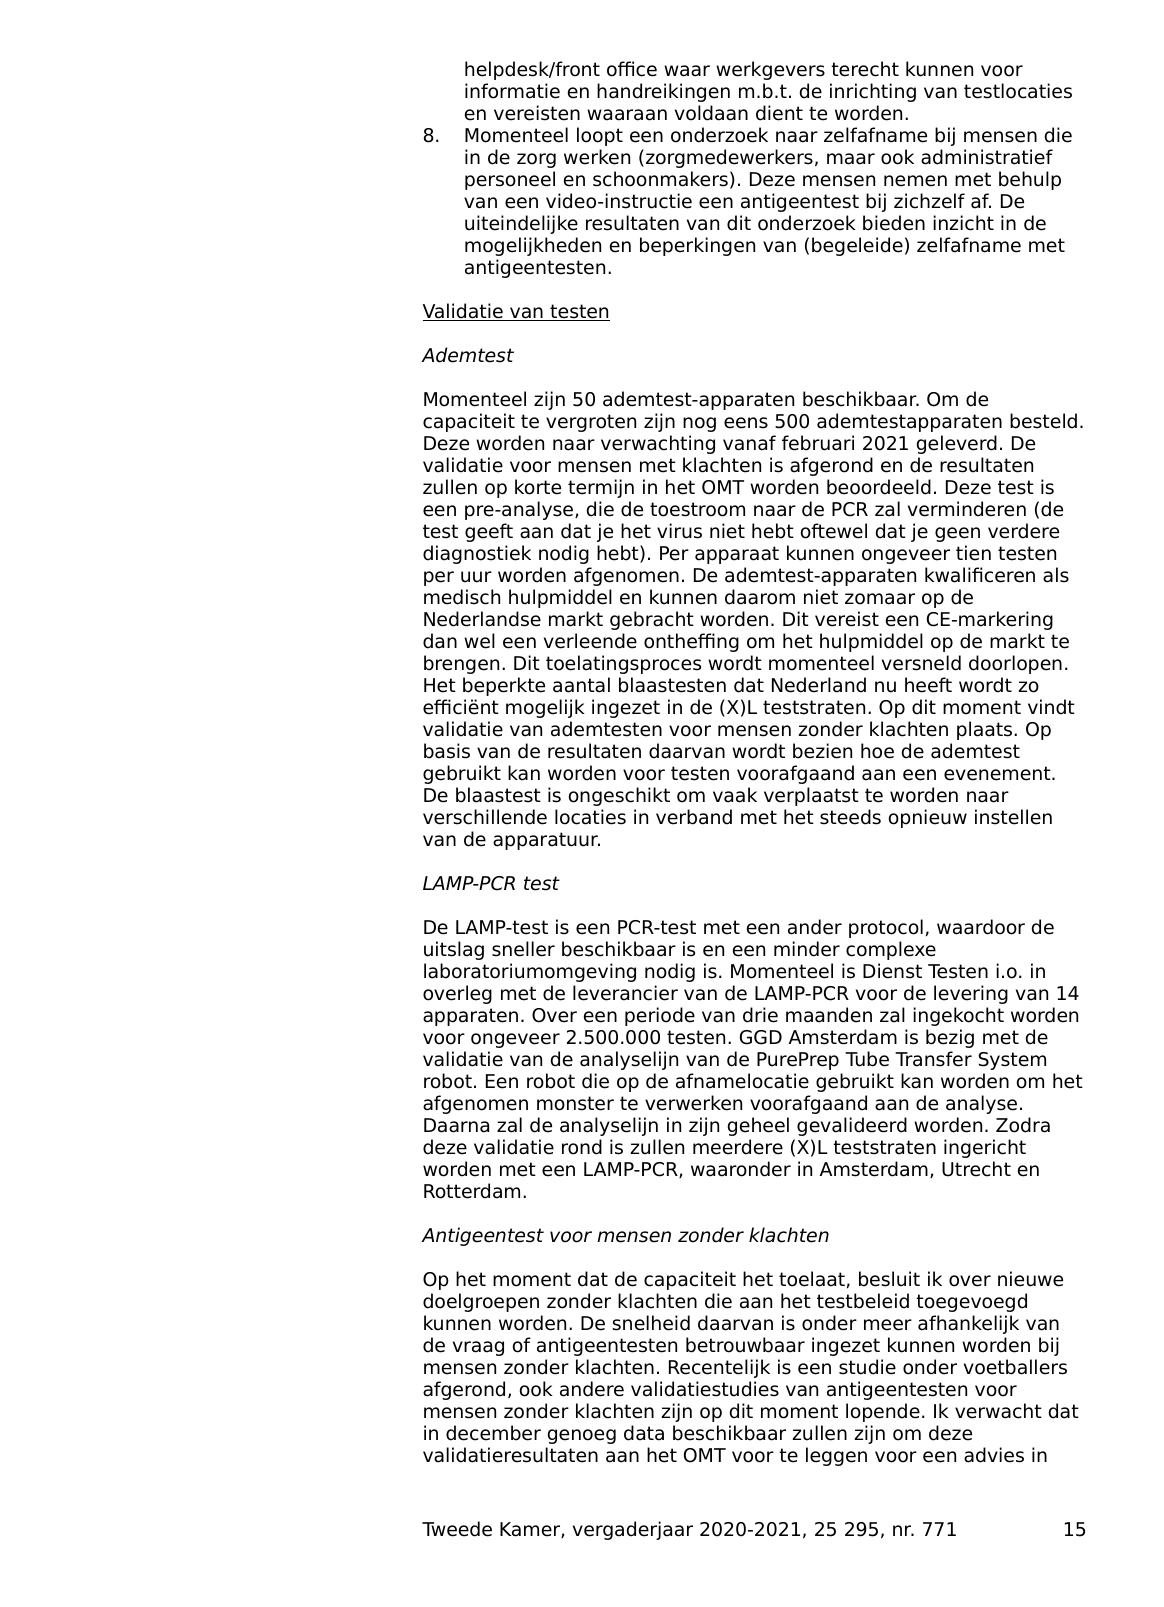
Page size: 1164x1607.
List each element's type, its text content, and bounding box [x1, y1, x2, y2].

text Momenteel zijn 50 ademtest-apparaten beschikbaar. Om de capaciteit te vergroten zijn nog eens 500 ademtestapparaten besteld. Deze worden naar verwachting vanaf februari 2021 geleverd. De validatie voor mensen met klachten is afgerond en de resultaten zullen op korte termijn in het OMT worden beoordeeld. Deze test is een pre-analyse, die de toestroom naar de PCR zal verminderen (de test geeft aan dat je het virus niet hebt oftewel dat je geen verdere diagnostiek nodig hebt). Per apparaat kunnen ongeveer tien testen per uur worden afgenomen. De ademtest-apparaten kwalificeren als medisch hulpmiddel en kunnen daarom niet zomaar op de Nederlandse markt gebracht worden. Dit vereist een CE-markering dan wel een verleende ontheffing om het hulpmiddel op de markt te brengen. Dit toelatingsproces wordt momenteel versneld doorlopen. [422, 389, 1087, 675]
subtitle LAMP-PCR test [422, 873, 1087, 895]
text Het beperkte aantal blaastesten dat Nederland nu heeft wordt zo efficiënt mogelijk ingezet in de (X)L teststraten. Op dit moment vindt validatie van ademtesten voor mensen zonder klachten plaats. Op basis van de resultaten daarvan wordt bezien hoe de ademtest gebruikt kan worden voor testen voorafgaand aan een evenement. De blaastest is ongeschikt om vaak verplaatst te worden naar verschillende locaties in verband met het steeds opnieuw instellen van de apparatuur. [422, 675, 1087, 851]
text 8. Momenteel loopt een onderzoek naar zelfafname bij mensen die in de zorg werken (zorgmedewerkers, maar ook administratief personeel en schoonmakers). Deze mensen nemen met behulp van een video-instructie een antigeentest bij zichzelf af. De uiteindelijke resultaten van dit onderzoek bieden inzicht in de mogelijkheden en beperkingen van (begeleide) zelfafname met antigeentesten. [422, 125, 1087, 279]
subtitle Validatie van testen [422, 301, 1087, 323]
text helpdesk/front office waar werkgevers terecht kunnen voor informatie en handreikingen m.b.t. de inrichting van testlocaties en vereisten waaraan voldaan dient te worden. [422, 59, 1087, 125]
subtitle Ademtest [422, 345, 1087, 367]
text Op het moment dat de capaciteit het toelaat, besluit ik over nieuwe doelgroepen zonder klachten die aan het testbeleid toegevoegd kunnen worden. De snelheid daarvan is onder meer afhankelijk van de vraag of antigeentesten betrouwbaar ingezet kunnen worden bij mensen zonder klachten. Recentelijk is een studie onder voetballers afgerond, ook andere validatiestudies van antigeentesten voor mensen zonder klachten zijn op dit moment lopende. Ik verwacht dat in december genoeg data beschikbaar zullen zijn om deze validatieresultaten aan het OMT voor te leggen voor een advies in [422, 1269, 1087, 1467]
text De LAMP-test is een PCR-test met een ander protocol, waardoor de uitslag sneller beschikbaar is en een minder complexe laboratoriumomgeving nodig is. Momenteel is Dienst Testen i.o. in overleg met de leverancier van de LAMP-PCR voor de levering van 14 apparaten. Over een periode van drie maanden zal ingekocht worden voor ongeveer 2.500.000 testen. GGD Amsterdam is bezig met de validatie van de analyselijn van de PurePrep Tube Transfer System robot. Een robot die op de afnamelocatie gebruikt kan worden om het afgenomen monster te verwerken voorafgaand aan de analyse. Daarna zal de analyselijn in zijn geheel gevalideerd worden. Zodra deze validatie rond is zullen meerdere (X)L teststraten ingericht worden met een LAMP-PCR, waaronder in Amsterdam, Utrecht en Rotterdam. [422, 917, 1087, 1203]
subtitle Antigeentest voor mensen zonder klachten [422, 1225, 1087, 1247]
